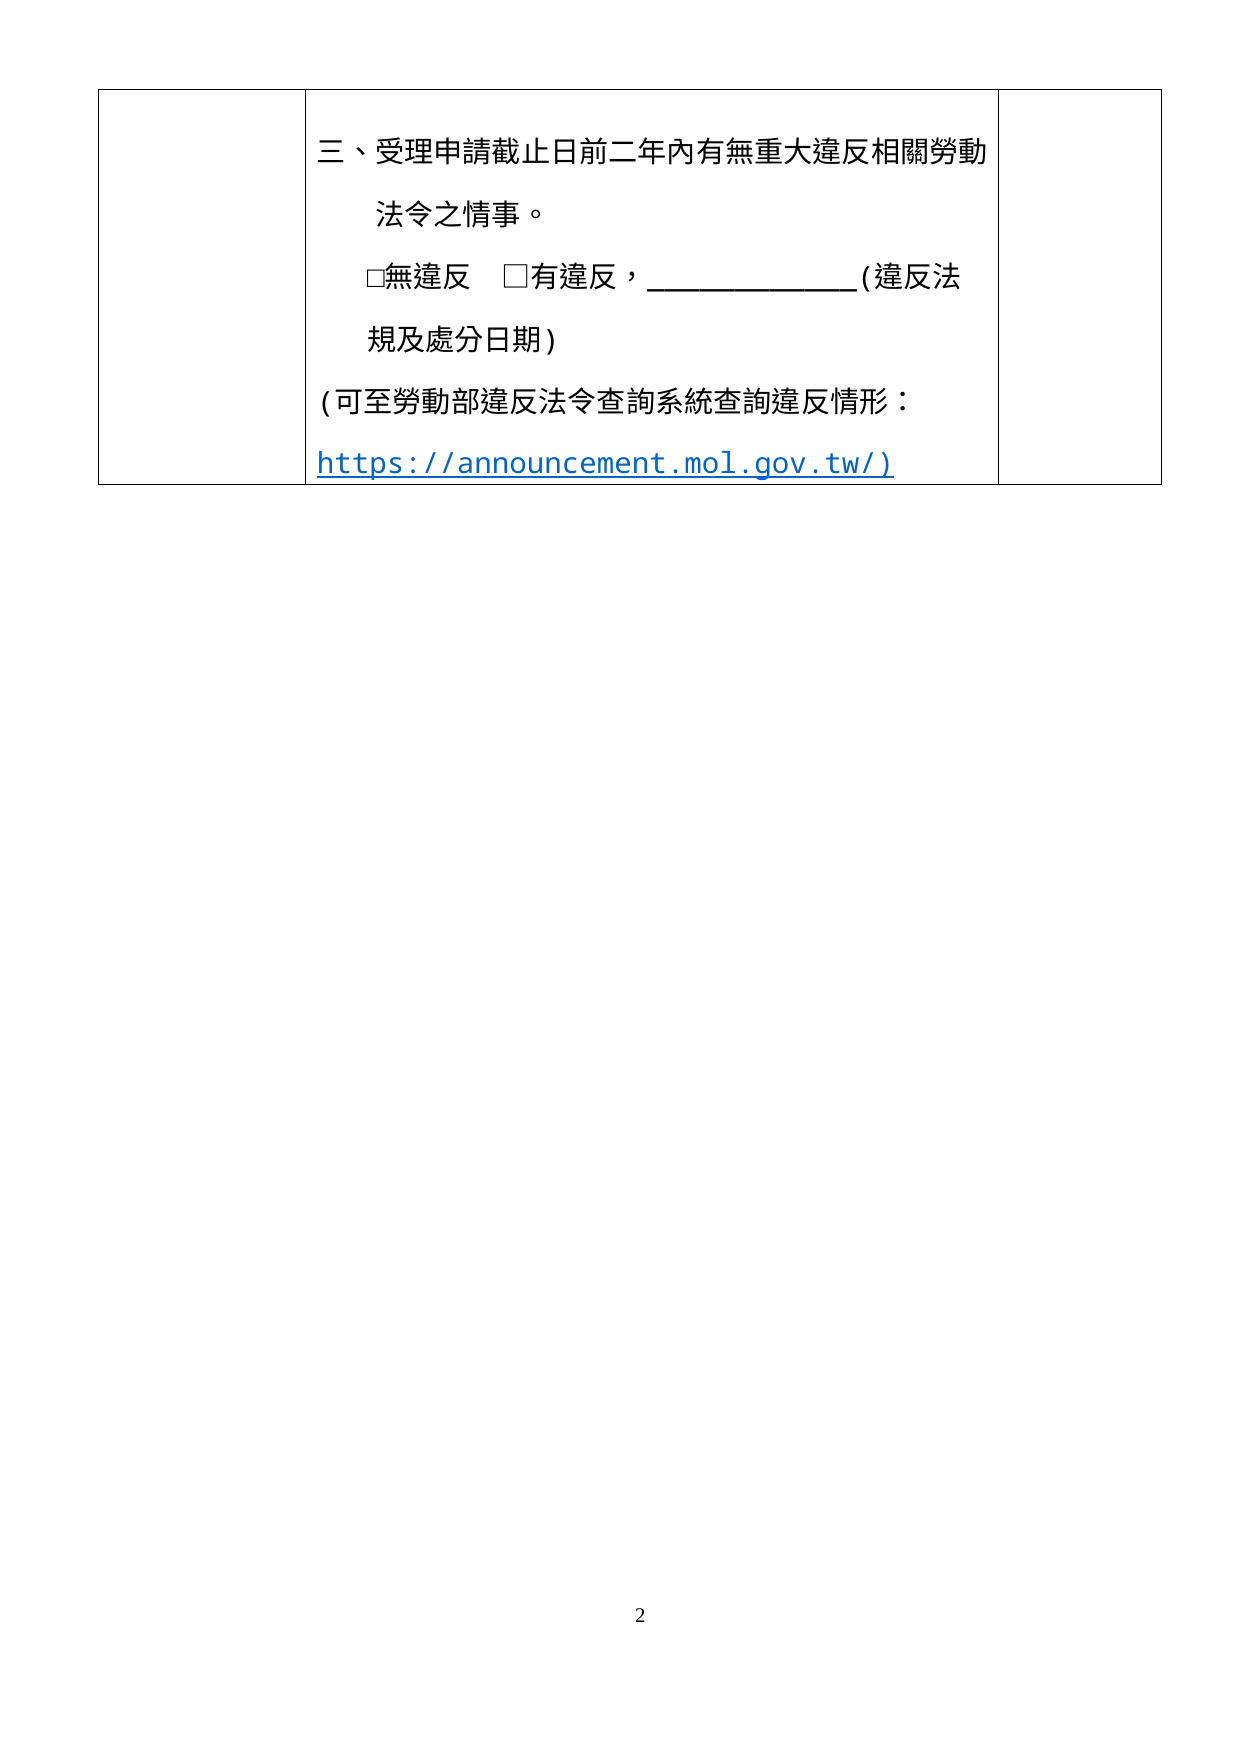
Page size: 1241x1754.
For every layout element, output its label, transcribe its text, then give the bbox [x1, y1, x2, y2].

table_cell [999, 90, 1161, 483]
table_cell 三、受理申請截止日前二年內有無重大違反相關勞動法令之情事。 □無違反 □有違反，____________(違反法規及處分日期) (可至勞動部違反法令查詢系統查詢違反情形：https://announcement.mol.gov.tw/) [306, 90, 998, 483]
table_cell [99, 90, 305, 483]
